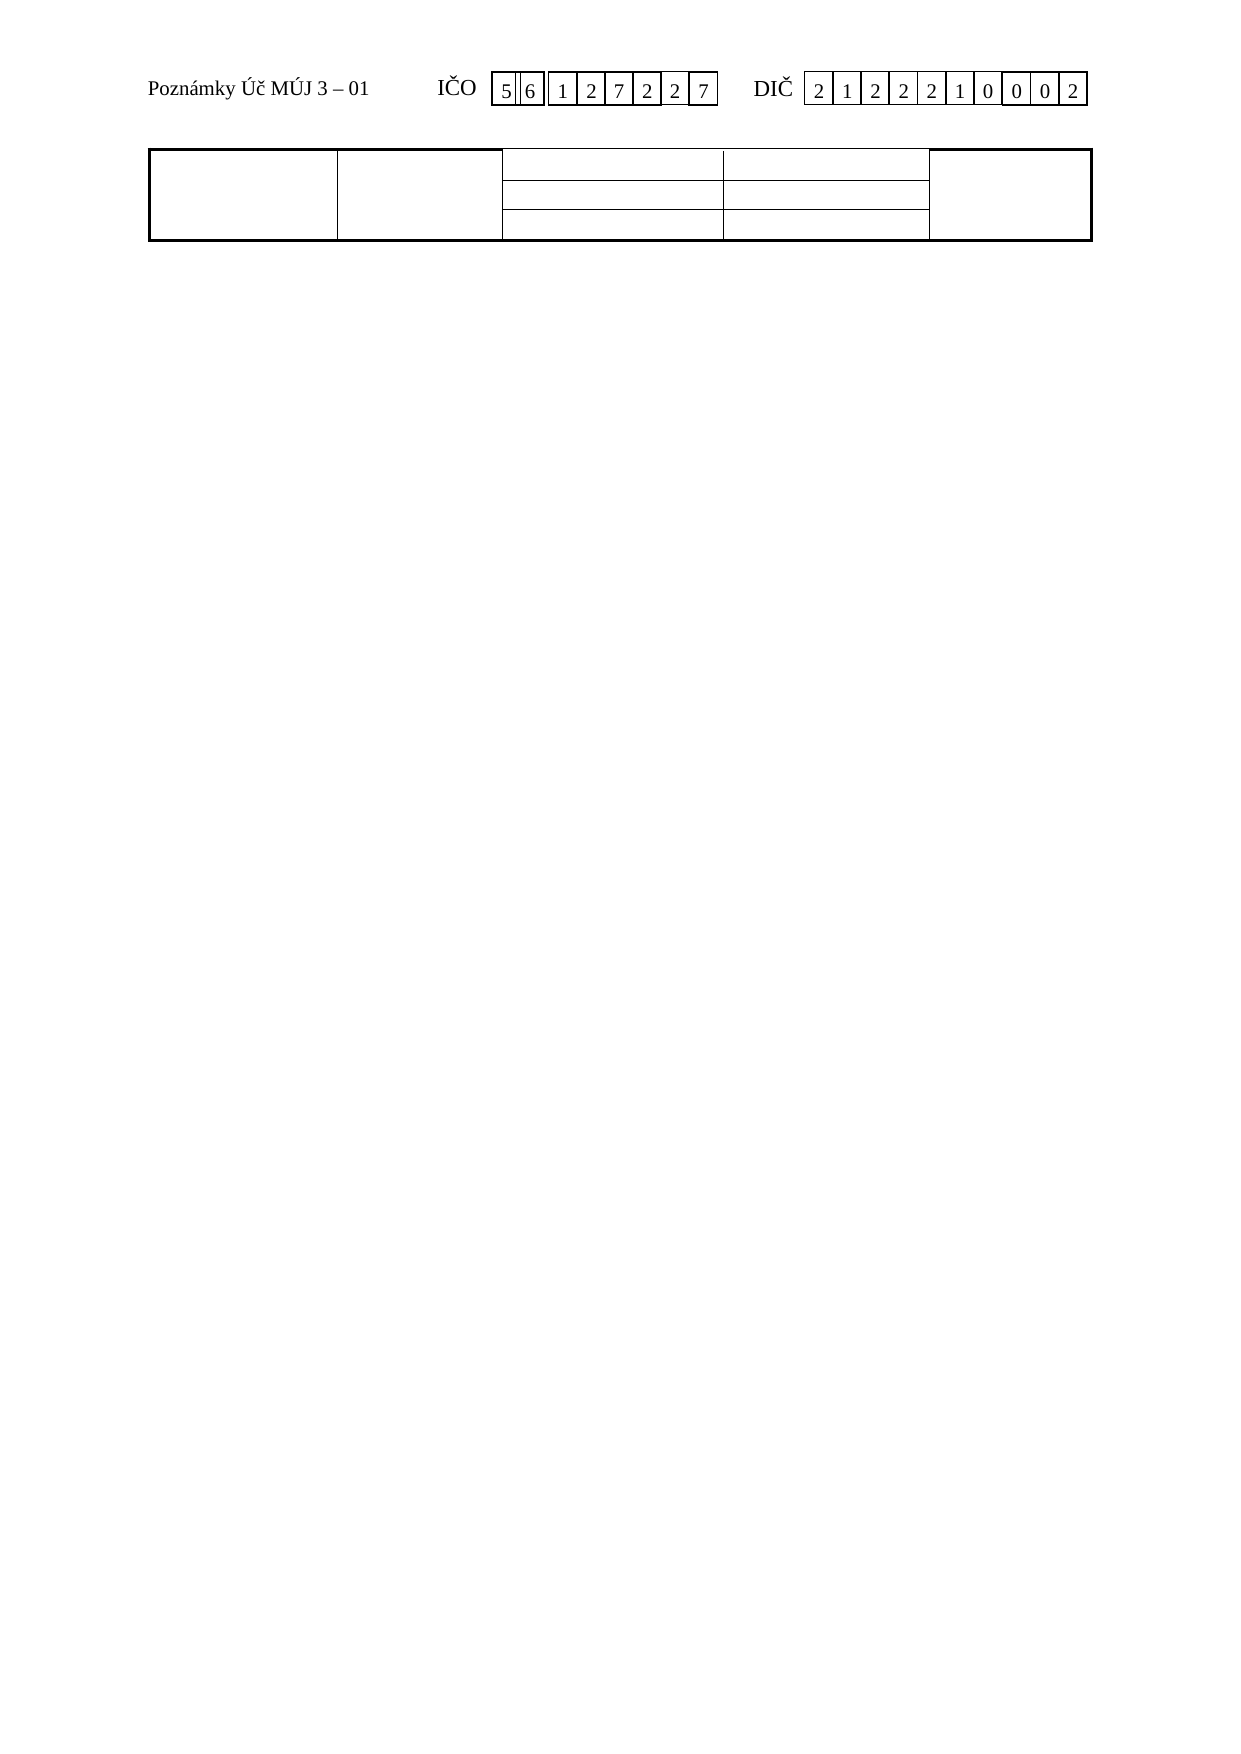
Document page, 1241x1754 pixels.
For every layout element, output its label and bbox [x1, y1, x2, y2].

table_cell [503, 210, 723, 239]
table_cell [724, 210, 929, 239]
table_cell [724, 149, 929, 179]
table_cell [338, 151, 502, 239]
table_cell [724, 181, 929, 209]
table_cell [930, 151, 1090, 239]
table_cell [503, 149, 723, 179]
table_cell [151, 151, 337, 239]
table_cell [503, 181, 723, 209]
